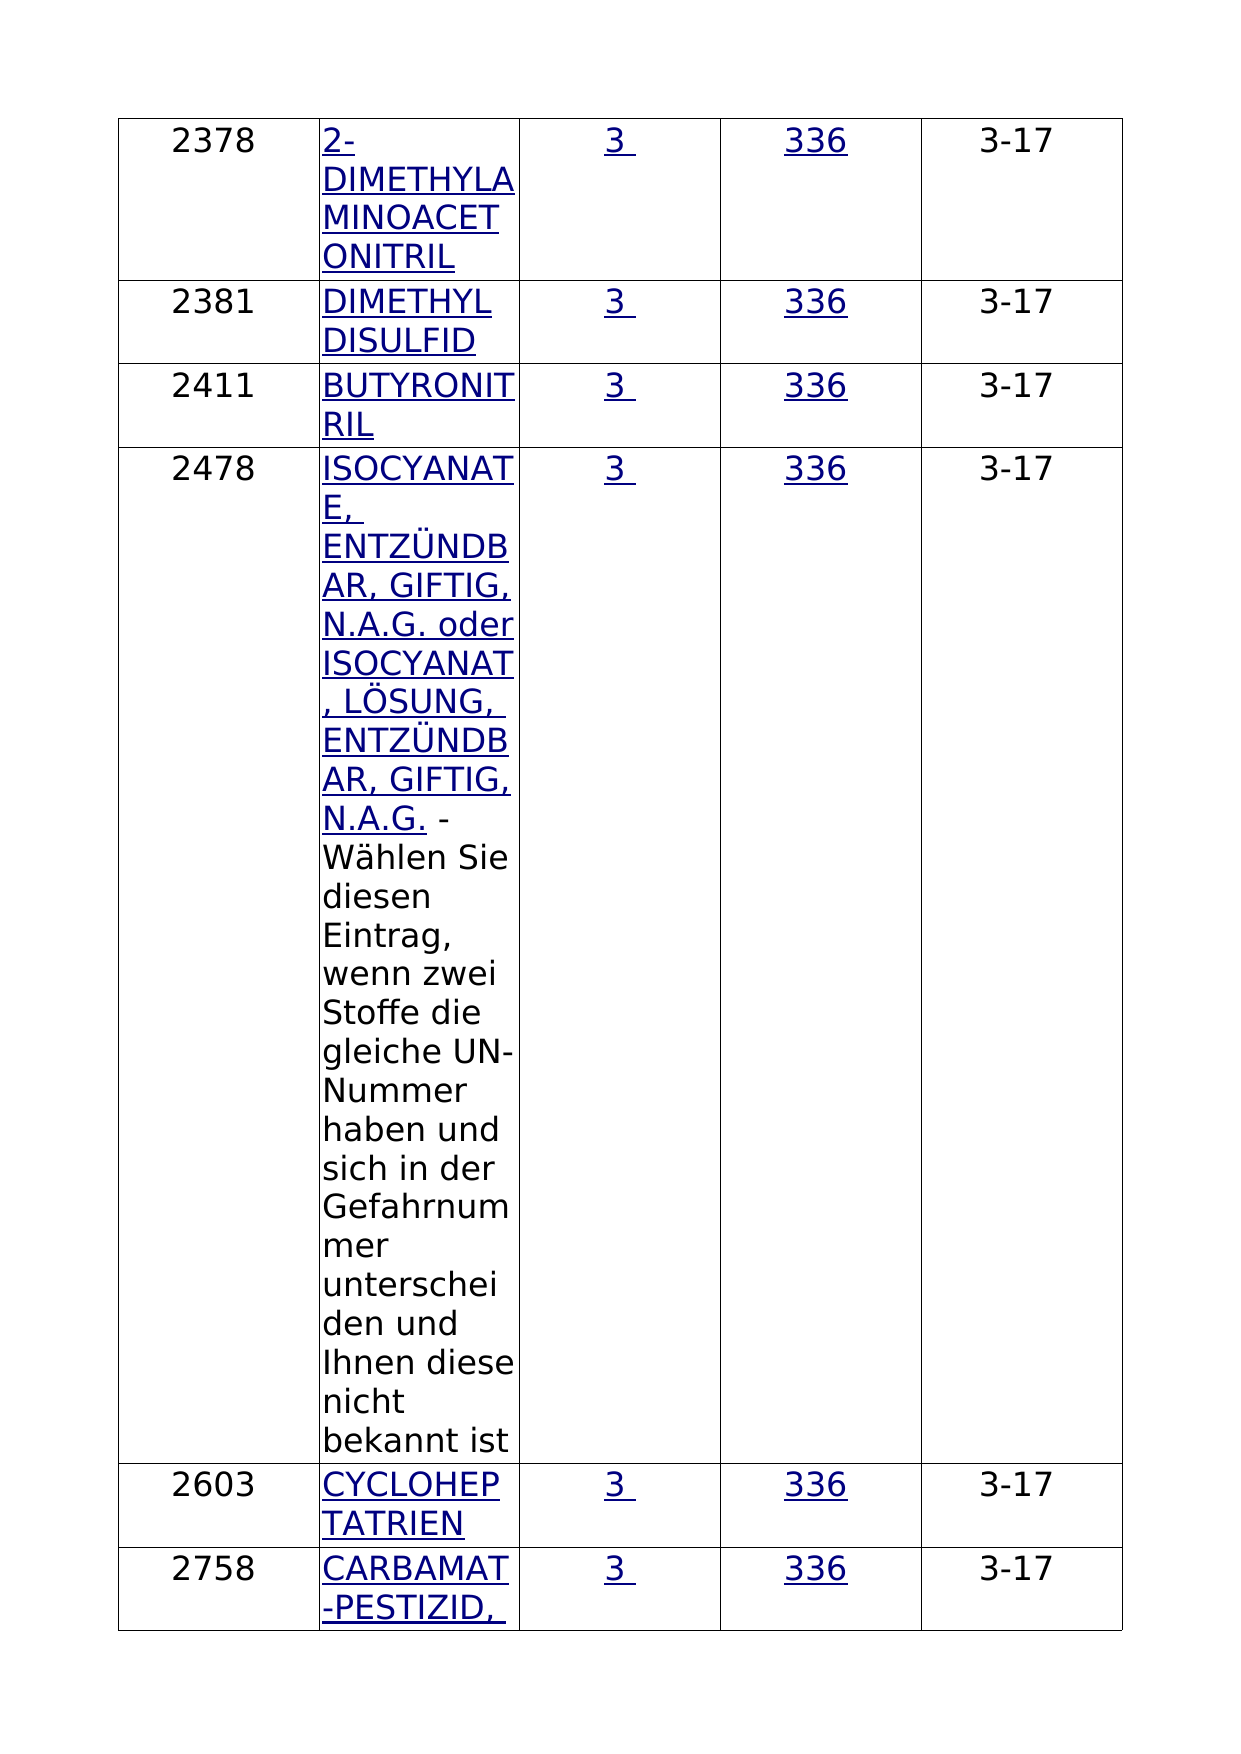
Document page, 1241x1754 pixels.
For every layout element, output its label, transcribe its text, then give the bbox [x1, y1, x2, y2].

table_cell DIMETHYLDISULFID [320, 281, 519, 363]
table_cell 336 [721, 448, 921, 1463]
table_cell 3-17 [922, 1464, 1122, 1547]
table_cell 3 [520, 448, 720, 1463]
table_cell 2378 [119, 119, 319, 279]
table_cell 3-17 [922, 364, 1122, 447]
table_cell 336 [721, 1548, 921, 1630]
table_cell CYCLOHEPTATRIEN [320, 1464, 519, 1547]
table_cell 336 [721, 1464, 921, 1547]
table_cell 3-17 [922, 1548, 1122, 1630]
table_cell 2381 [119, 281, 319, 363]
table_cell 3 [520, 1548, 720, 1630]
table_cell 3 [520, 1464, 720, 1547]
table_cell CARBAMAT-PESTIZID, [320, 1548, 519, 1630]
table_cell 3-17 [922, 448, 1122, 1463]
table_cell 336 [721, 364, 921, 447]
table_cell 3-17 [922, 119, 1122, 279]
table_cell 2603 [119, 1464, 319, 1547]
table_cell 2478 [119, 448, 319, 1463]
table_cell 3-17 [922, 281, 1122, 363]
table_cell 336 [721, 281, 921, 363]
table_cell 2758 [119, 1548, 319, 1630]
table_cell 3 [520, 281, 720, 363]
table_cell 2-DIMETHYLAMINOACETONITRIL [320, 119, 519, 279]
table_cell 2411 [119, 364, 319, 447]
table_cell ISOCYANATE, ENTZÜNDBAR, GIFTIG, N.A.G. oder ISOCYANAT, LÖSUNG, ENTZÜNDBAR, GIFTIG, N.A.G. - Wählen Sie diesen Eintrag, wenn zwei Stoffe die gleiche UN-Nummer haben und sich in der Gefahrnummer unterscheiden und Ihnen diese nicht bekannt ist [320, 448, 519, 1463]
table_cell 3 [520, 119, 720, 279]
table_cell 336 [721, 119, 921, 279]
table_cell BUTYRONITRIL [320, 364, 519, 447]
table_cell 3 [520, 364, 720, 447]
